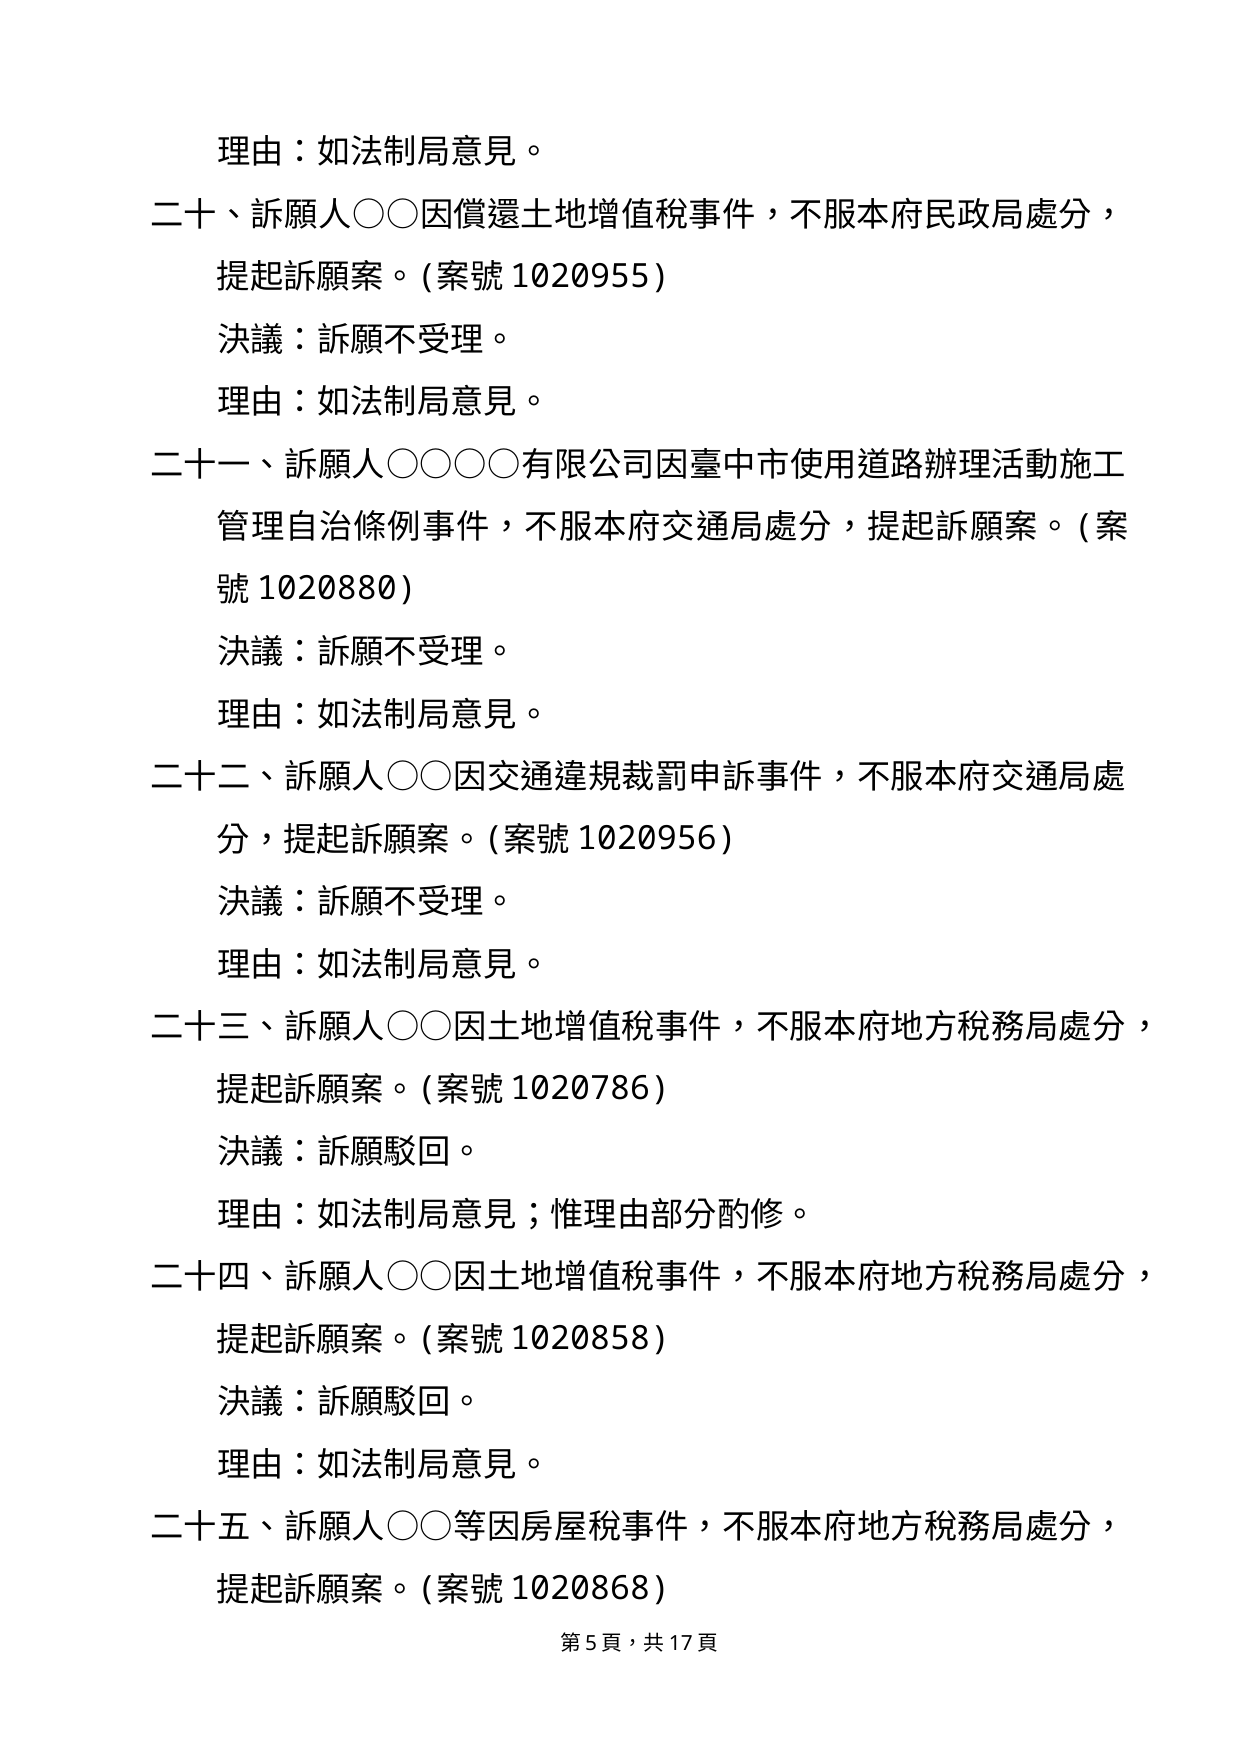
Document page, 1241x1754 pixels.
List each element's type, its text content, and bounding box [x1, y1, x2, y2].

text 決議：訴願不受理。 [217, 858, 1128, 920]
text 二十、訴願人○○因償還土地增值稅事件，不服本府民政局處分，提起訴願案。(案號1020955) [150, 170, 1128, 295]
text 二十四、訴願人○○因土地增值稅事件，不服本府地方稅務局處分，提起訴願案。(案號1020858) [150, 1233, 1128, 1358]
text 二十五、訴願人○○等因房屋稅事件，不服本府地方稅務局處分，提起訴願案。(案號1020868) [150, 1483, 1128, 1608]
text 理由：如法制局意見；惟理由部分酌修。 [217, 1170, 1128, 1233]
text 決議：訴願駁回。 [217, 1108, 1128, 1170]
text 理由：如法制局意見。 [217, 358, 1128, 420]
text 二十二、訴願人○○因交通違規裁罰申訴事件，不服本府交通局處分，提起訴願案。(案號1020956) [150, 733, 1128, 858]
text 決議：訴願駁回。 [217, 1358, 1128, 1420]
text 理由：如法制局意見。 [217, 670, 1128, 733]
text 理由：如法制局意見。 [217, 1420, 1128, 1483]
text 決議：訴願不受理。 [217, 295, 1128, 358]
text 二十三、訴願人○○因土地增值稅事件，不服本府地方稅務局處分，提起訴願案。(案號1020786) [150, 983, 1128, 1108]
text 二十一、訴願人○○○○有限公司因臺中市使用道路辦理活動施工管理自治條例事件，不服本府交通局處分，提起訴願案。(案號1020880) [150, 420, 1128, 608]
text 決議：訴願不受理。 [217, 608, 1128, 670]
text 理由：如法制局意見。 [217, 108, 1128, 170]
text 理由：如法制局意見。 [217, 920, 1128, 983]
